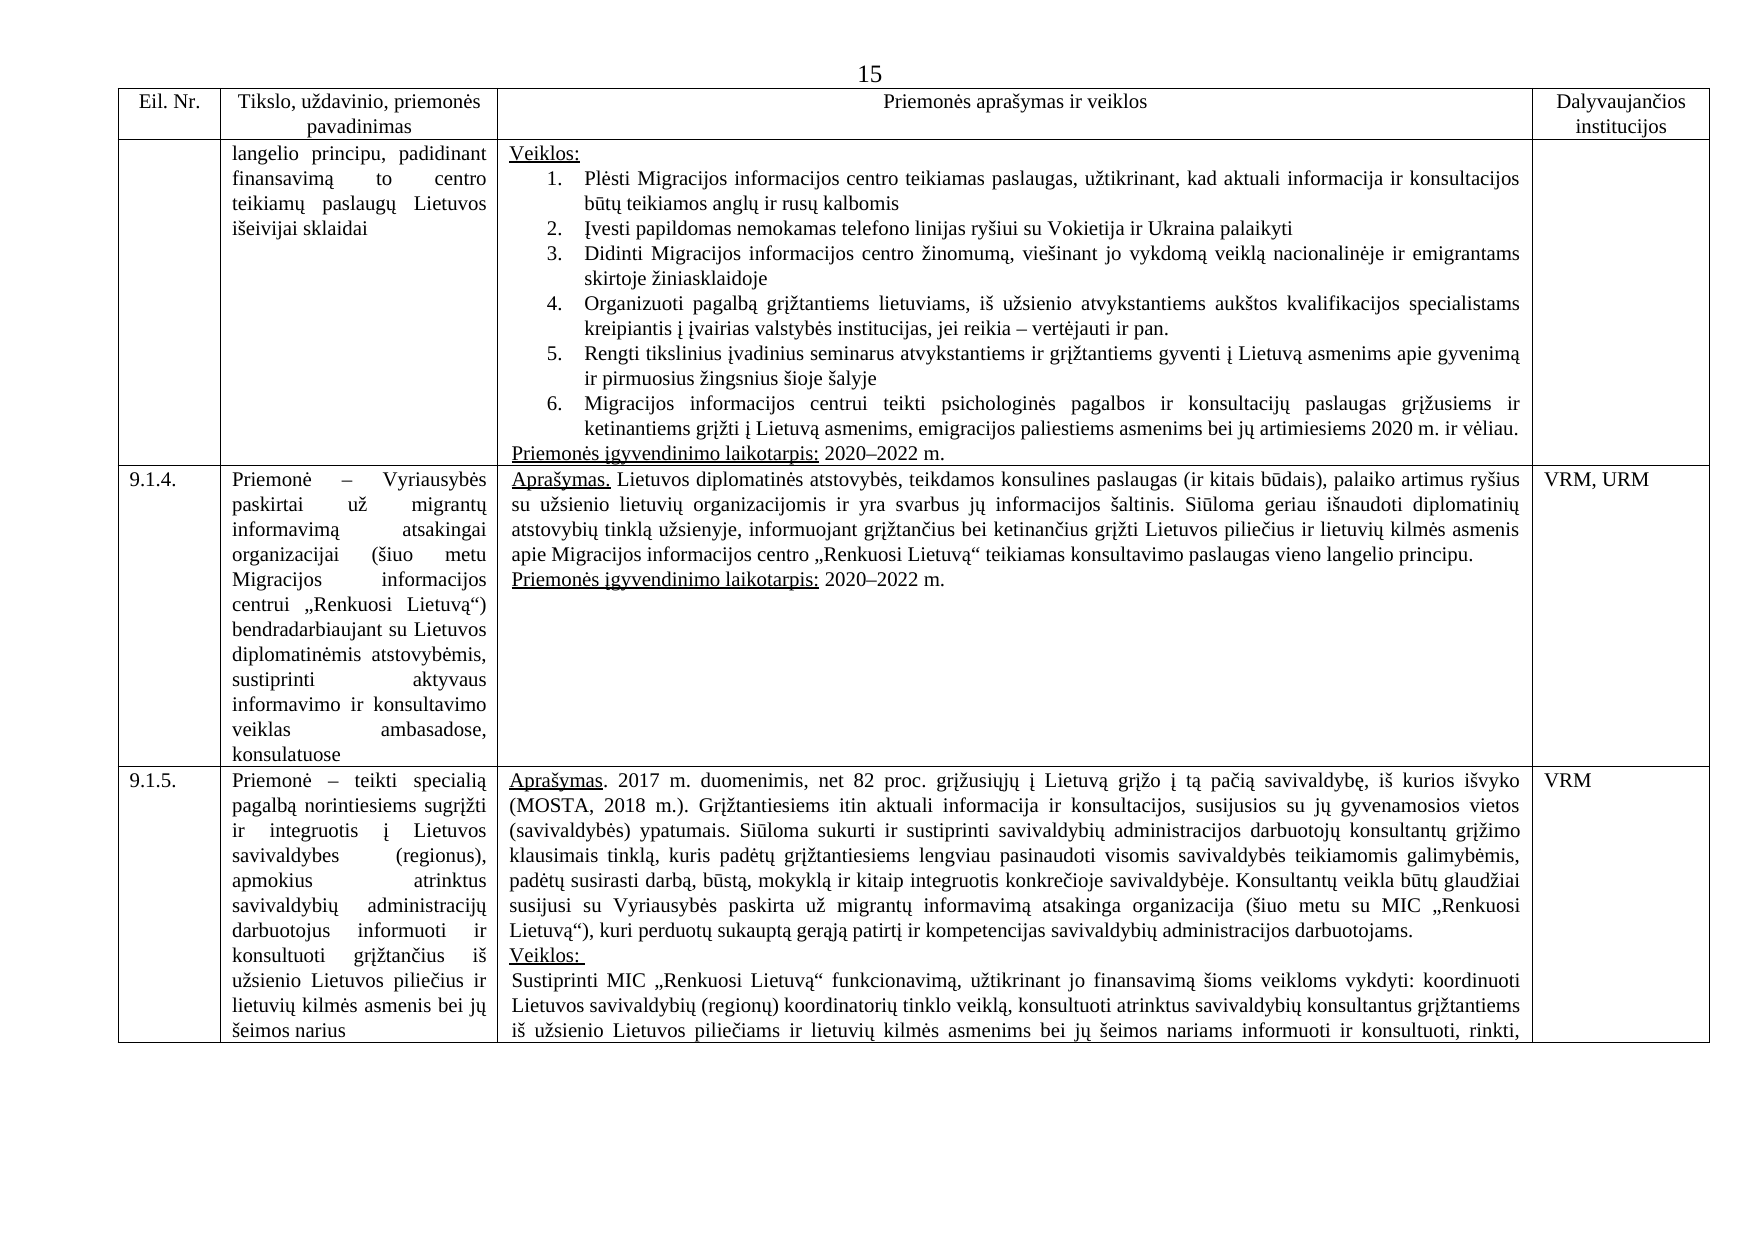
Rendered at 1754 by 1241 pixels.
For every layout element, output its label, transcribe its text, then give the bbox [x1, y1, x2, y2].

table_cell [119, 140, 220, 465]
table_cell Priemonė – Vyriausybės paskirtai už migrantų informavimą atsakingai organizacijai (šiuo metu Migracijos informacijos centrui „Renkuosi Lietuvą“) bendradarbiaujant su Lietuvos diplomatinėmis atstovybėmis, sustiprinti aktyvaus informavimo ir konsultavimo veiklas ambasadose, konsulatuose [221, 466, 497, 766]
table_cell Aprašymas. Lietuvos diplomatinės atstovybės, teikdamos konsulines paslaugas (ir kitais būdais), palaiko artimus ryšius su užsienio lietuvių organizacijomis ir yra svarbus jų informacijos šaltinis. Siūloma geriau išnaudoti diplomatinių atstovybių tinklą užsienyje, informuojant grįžtančius bei ketinančius grįžti Lietuvos piliečius ir lietuvių kilmės asmenis apie Migracijos informacijos centro „Renkuosi Lietuvą“ teikiamas konsultavimo paslaugas vieno langelio principu. Priemonės įgyvendinimo laikotarpis: 2020–2022 m. [498, 466, 1532, 766]
table_header Tikslo, uždavinio, priemonės pavadinimas [221, 89, 497, 139]
table_cell Aprašymas. 2017 m. duomenimis, net 82 proc. grįžusiųjų į Lietuvą grįžo į tą pačią savivaldybę, iš kurios išvyko (MOSTA, 2018 m.). Grįžtantiesiems itin aktuali informacija ir konsultacijos, susijusios su jų gyvenamosios vietos (savivaldybės) ypatumais. Siūloma sukurti ir sustiprinti savivaldybių administracijos darbuotojų konsultantų grįžimo klausimais tinklą, kuris padėtų grįžtantiesiems lengviau pasinaudoti visomis savivaldybės teikiamomis galimybėmis, padėtų susirasti darbą, būstą, mokyklą ir kitaip integruotis konkrečioje savivaldybėje. Konsultantų veikla būtų glaudžiai susijusi su Vyriausybės paskirta už migrantų informavimą atsakinga organizacija (šiuo metu su MIC „Renkuosi Lietuvą“), kuri perduotų sukauptą gerąją patirtį ir kompetencijas savivaldybių administracijos darbuotojams. Veiklos: Sustiprinti MIC „Renkuosi Lietuvą“ funkcionavimą, užtikrinant jo finansavimą šioms veikloms vykdyti: koordinuoti Lietuvos savivaldybių (regionų) koordinatorių tinklo veiklą, konsultuoti atrinktus savivaldybių konsultantus grįžtantiems iš užsienio Lietuvos piliečiams ir lietuvių kilmės asmenims bei jų šeimos nariams informuoti ir konsultuoti, rinkti, [498, 767, 1532, 1042]
table_header Priemonės aprašymas ir veiklos [498, 89, 1532, 139]
table_cell VRM, URM [1533, 466, 1709, 766]
table_cell Priemonė – teikti specialią pagalbą norintiesiems sugrįžti ir integruotis į Lietuvos savivaldybes (regionus), apmokius atrinktus savivaldybių administracijų darbuotojus informuoti ir konsultuoti grįžtančius iš užsienio Lietuvos piliečius ir lietuvių kilmės asmenis bei jų šeimos narius [221, 767, 497, 1042]
table_cell [1533, 140, 1709, 465]
table_cell 9.1.5. [119, 767, 220, 1042]
table_header Eil. Nr. [119, 89, 220, 139]
table_cell VRM [1533, 767, 1709, 1042]
table_cell 9.1.4. [119, 466, 220, 766]
table_cell Veiklos: 1. Plėsti Migracijos informacijos centro teikiamas paslaugas, užtikrinant, kad aktuali informacija ir konsultacijos būtų teikiamos anglų ir rusų kalbomis 2. Įvesti papildomas nemokamas telefono linijas ryšiui su Vokietija ir Ukraina palaikyti 3. Didinti Migracijos informacijos centro žinomumą, viešinant jo vykdomą veiklą nacionalinėje ir emigrantams skirtoje žiniasklaidoje 4. Organizuoti pagalbą grįžtantiems lietuviams, iš užsienio atvykstantiems aukštos kvalifikacijos specialistams kreipiantis į įvairias valstybės institucijas, jei reikia – vertėjauti ir pan. 5. Rengti tikslinius įvadinius seminarus atvykstantiems ir grįžtantiems gyventi į Lietuvą asmenims apie gyvenimą ir pirmuosius žingsnius šioje šalyje 6. Migracijos informacijos centrui teikti psichologinės pagalbos ir konsultacijų paslaugas grįžusiems ir ketinantiems grįžti į Lietuvą asmenims, emigracijos paliestiems asmenims bei jų artimiesiems 2020 m. ir vėliau. Priemonės įgyvendinimo laikotarpis: 2020–2022 m. [498, 140, 1532, 465]
table_header Dalyvaujančios institucijos [1533, 89, 1709, 139]
table_cell langelio principu, padidinant finansavimą to centro teikiamų paslaugų Lietuvos išeivijai sklaidai [221, 140, 497, 465]
